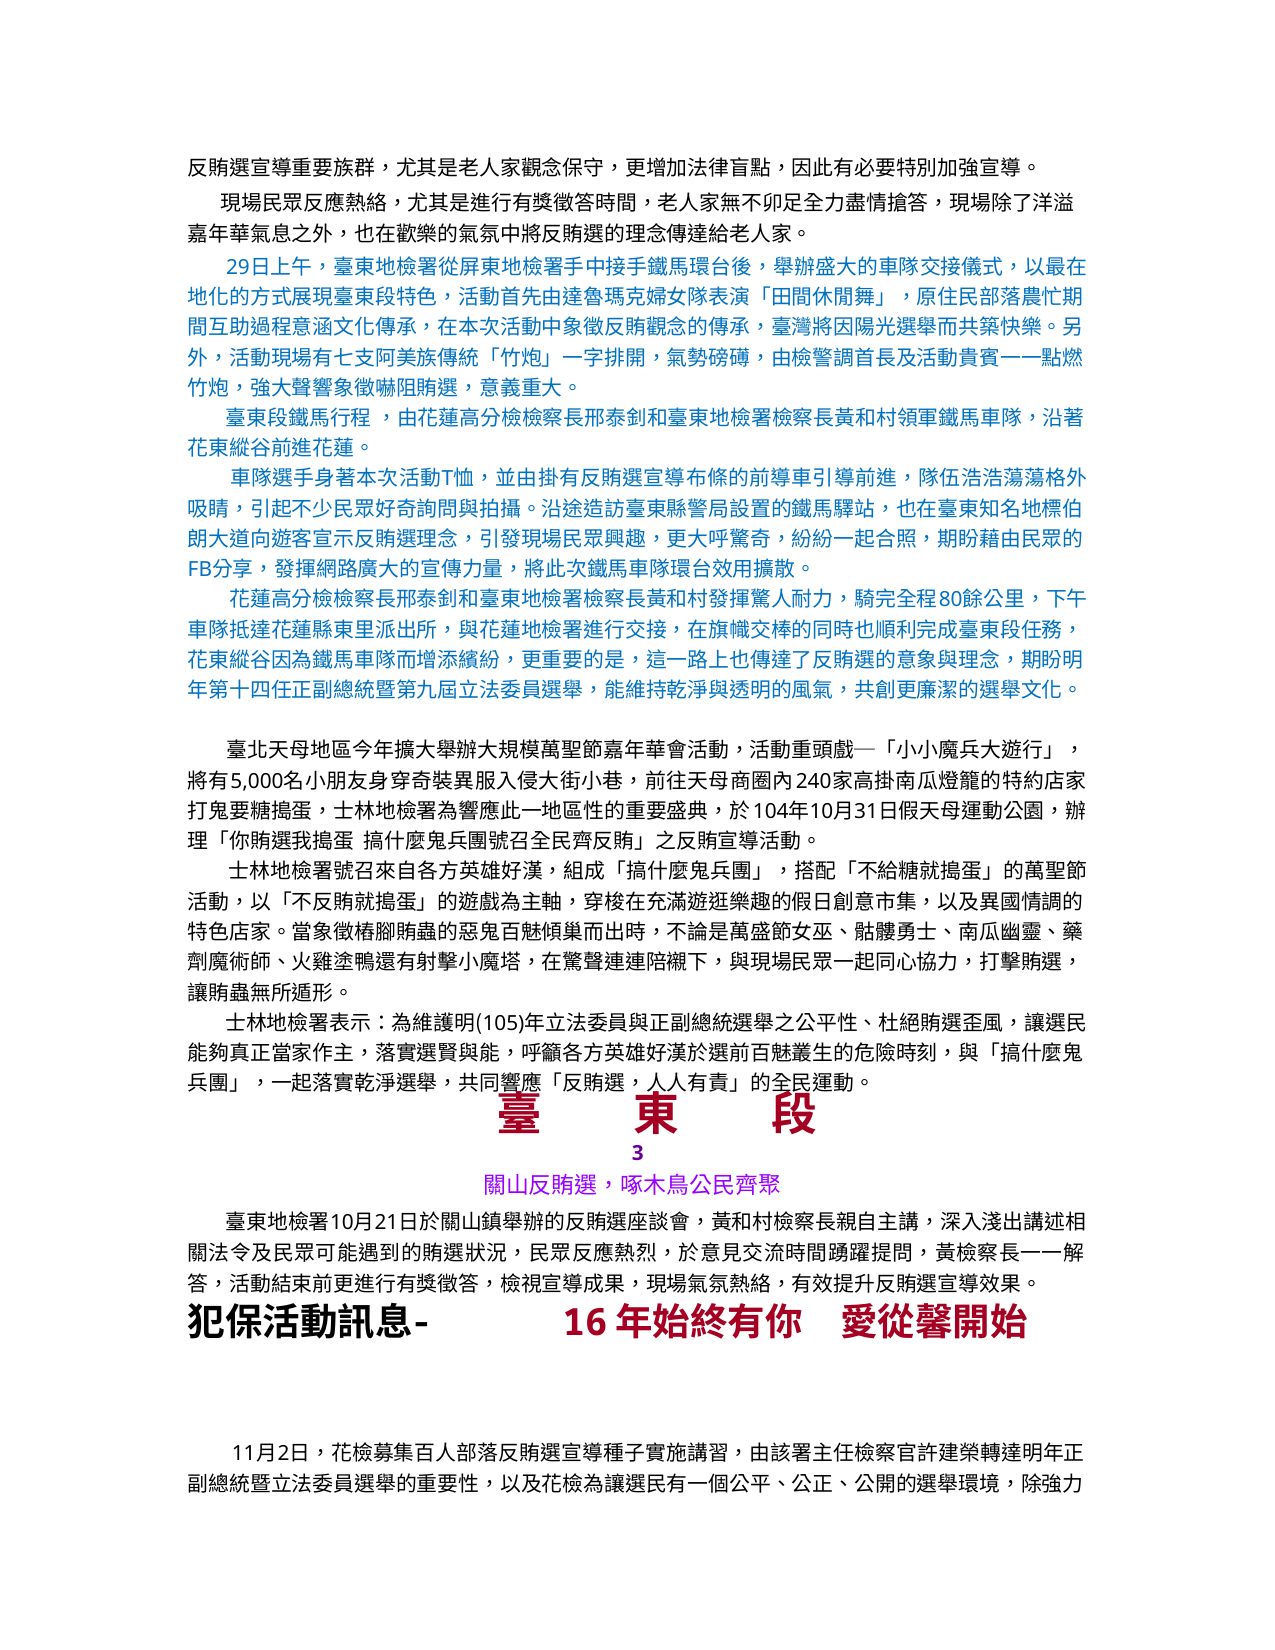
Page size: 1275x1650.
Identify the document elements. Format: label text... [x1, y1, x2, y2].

text 花蓮高分檢檢察長邢泰釗和臺東地檢署檢察長黃和村發揮驚人耐力，騎完全程80餘公里，下午車隊抵達花蓮縣東里派出所，與花蓮地檢署進行交接，在旗幟交棒的同時也順利完成臺東段任務，花東縱谷因為鐵馬車隊而增添繽紛，更重要的是，這一路上也傳達了反賄選的意象與理念，期盼明年第十四任正副總統暨第九屆立法委員選舉，能維持乾淨與透明的風氣，共創更廉潔的選舉文化。 [187, 583, 1087, 703]
subtitle 臺 東 段 [187, 1097, 1087, 1138]
subtitle 犯罪被害保護有功人士及團體表揚大會 [187, 1348, 1087, 1431]
text 臺東段鐵馬行程 ，由花蓮高分檢檢察長邢泰釗和臺東地檢署檢察長黃和村領軍鐵馬車隊，沿著花東縱谷前進花蓮。 [187, 401, 1087, 462]
subtitle 犯保活動訊息- 16年始終有你 愛從馨開始 [187, 1302, 1087, 1344]
text 現場民眾反應熱絡，尤其是進行有獎徵答時間，老人家無不卯足全力盡情搶答，現場除了洋溢嘉年華氣息之外，也在歡樂的氣氛中將反賄選的理念傳達給老人家。 [187, 185, 1087, 248]
text 反賄選宣導重要族群，尤其是老人家觀念保守，更增加法律盲點，因此有必要特別加強宣導。 [187, 150, 1087, 181]
text 士林地檢署號召來自各方英雄好漢，組成「搞什麼鬼兵團」，搭配「不給糖就搗蛋」的萬聖節活動，以「不反賄就搗蛋」的遊戲為主軸，穿梭在充滿遊逛樂趣的假日創意市集，以及異國情調的特色店家。當象徵樁腳賄蟲的惡鬼百魅傾巢而出時，不論是萬盛節女巫、骷髏勇士、南瓜幽靈、藥劑魔術師、火雞塗鴨還有射擊小魔塔，在驚聲連連陪襯下，與現場民眾一起同心協力，打擊賄選，讓賄蟲無所遁形。 [187, 855, 1087, 1006]
text 臺北天母地區今年擴大舉辦大規模萬聖節嘉年華會活動，活動重頭戲─「小小魔兵大遊行」，將有5,000名小朋友身穿奇裝異服入侵大街小巷，前往天母商圈內240家高掛南瓜燈籠的特約店家打鬼要糖搗蛋，士林地檢署為響應此一地區性的重要盛典，於104年10月31日假天母運動公園，辦理「你賄選我搗蛋 搞什麼鬼兵團號召全民齊反賄」之反賄宣導活動。 [187, 734, 1087, 855]
text 士林地檢署表示：為維護明(105)年立法委員與正副總統選舉之公平性、杜絕賄選歪風，讓選民能夠真正當家作主，落實選賢與能，呼籲各方英雄好漢於選前百魅叢生的危險時刻，與「搞什麼鬼兵團」，一起落實乾淨選舉，共同響應「反賄選，人人有責」的全民運動。 [187, 1006, 1087, 1097]
text 關山反賄選，啄木鳥公民齊聚 [187, 1169, 1087, 1200]
text 車隊選手身著本次活動T恤，並由掛有反賄選宣導布條的前導車引導前進，隊伍浩浩蕩蕩格外吸睛，引起不少民眾好奇詢問與拍攝。沿途造訪臺東縣警局設置的鐵馬驛站，也在臺東知名地標伯朗大道向遊客宣示反賄選理念，引發現場民眾興趣，更大呼驚奇，紛紛一起合照，期盼藉由民眾的FB分享，發揮網路廣大的宣傳力量，將此次鐵馬車隊環台效用擴散。 [187, 462, 1087, 583]
text 3 [187, 1138, 1087, 1167]
text 11月2日，花檢募集百人部落反賄選宣導種子實施講習，由該署主任檢察官許建榮轉達明年正副總統暨立法委員選舉的重要性，以及花檢為讓選民有一個公平、公正、公開的選舉環境，除強力 [187, 1436, 1087, 1498]
text 29日上午，臺東地檢署從屏東地檢署手中接手鐵馬環台後，舉辦盛大的車隊交接儀式，以最在地化的方式展現臺東段特色，活動首先由達魯瑪克婦女隊表演「田間休閒舞」，原住民部落農忙期間互助過程意涵文化傳承，在本次活動中象徵反賄觀念的傳承，臺灣將因陽光選舉而共築快樂。另外，活動現場有七支阿美族傳統「竹炮」一字排開，氣勢磅礡，由檢警調首長及活動貴賓一一點燃竹炮，強大聲響象徵嚇阻賄選，意義重大。 [187, 250, 1087, 401]
text 臺東地檢署10月21日於關山鎮舉辦的反賄選座談會，黃和村檢察長親自主講，深入淺出講述相關法令及民眾可能遇到的賄選狀況，民眾反應熱烈，於意見交流時間踴躍提問，黃檢察長一一解答，活動結束前更進行有獎徵答，檢視宣導成果，現場氣氛熱絡，有效提升反賄選宣導效果。 [187, 1204, 1087, 1298]
